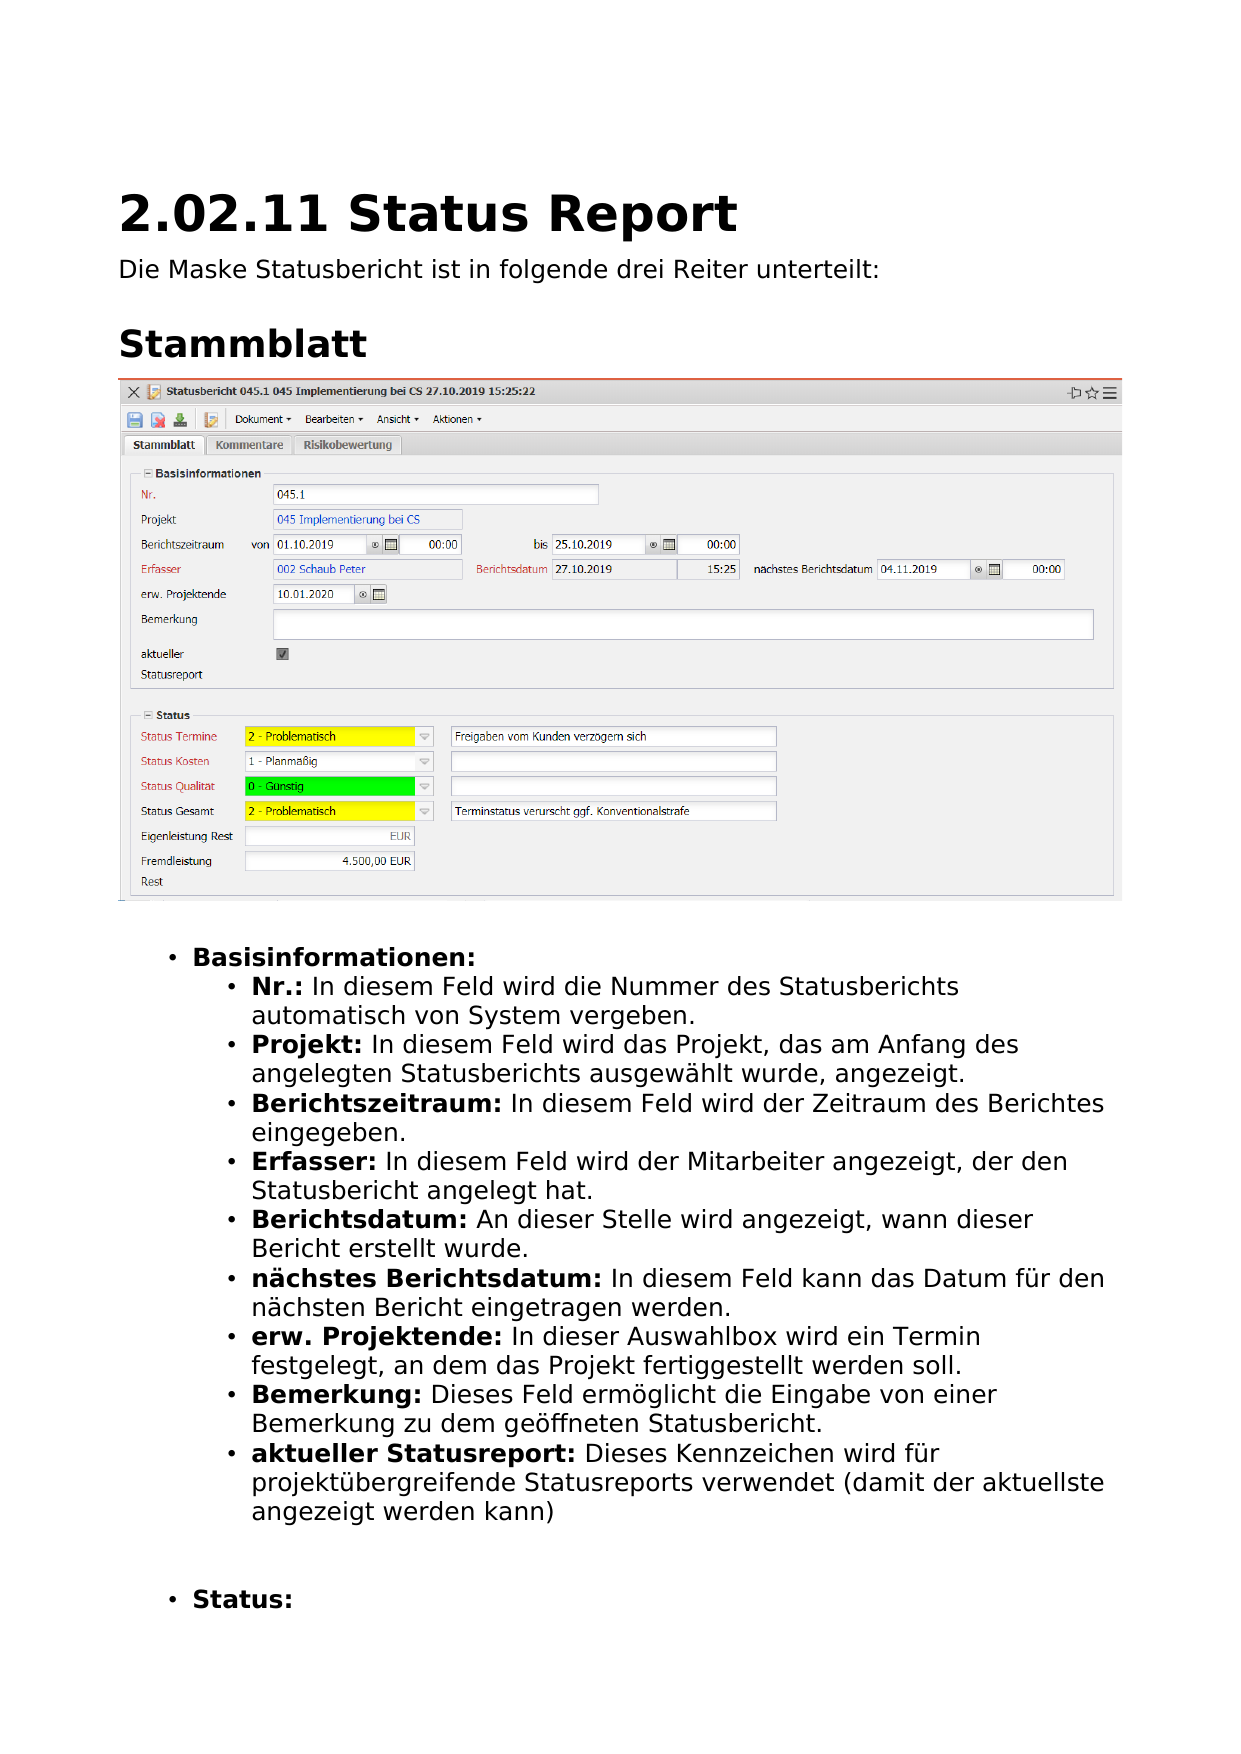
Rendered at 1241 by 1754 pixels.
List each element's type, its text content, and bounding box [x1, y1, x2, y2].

list Bemerkung: Dieses Feld ermöglicht die Eingabe von einer Bemerkung zu dem geöffneten Statusbericht. [236, 1381, 1122, 1439]
list nächstes Berichtsdatum: In diesem Feld kann das Datum für den nächsten Bericht eingetragen werden. [236, 1264, 1122, 1322]
list erw. Projektende: In dieser Auswahlbox wird ein Termin festgelegt, an dem das Projekt fertiggestellt werden soll. [236, 1322, 1122, 1381]
list Projekt: In diesem Feld wird das Projekt, das am Anfang des angelegten Statusberichts ausgewählt wurde, angezeigt. [236, 1031, 1122, 1089]
list aktueller Statusreport: Dieses Kennzeichen wird für projektübergreifende Statusreports verwendet (damit der aktuellste angezeigt werden kann) [236, 1439, 1122, 1526]
subtitle 2.02.11 Status Report [118, 185, 1122, 243]
list Erfasser: In diesem Feld wird der Mitarbeiter angezeigt, der den Statusbericht angelegt hat. [236, 1147, 1122, 1206]
list Berichtszeitraum: In diesem Feld wird der Zeitraum des Berichtes eingegeben. [236, 1089, 1122, 1147]
list Berichtsdatum: An dieser Stelle wird angezeigt, wann dieser Bericht erstellt wurde. [236, 1206, 1122, 1264]
list Status: [177, 1585, 1122, 1614]
subtitle Stammblatt [118, 322, 1122, 366]
list Basisinformationen: [177, 943, 1122, 972]
text Die Maske Statusbericht ist in folgende drei Reiter unterteilt: [118, 256, 1122, 285]
list Nr.: In diesem Feld wird die Nummer des Statusberichts automatisch von System vergeben. [236, 972, 1122, 1031]
picture [118, 378, 1123, 901]
